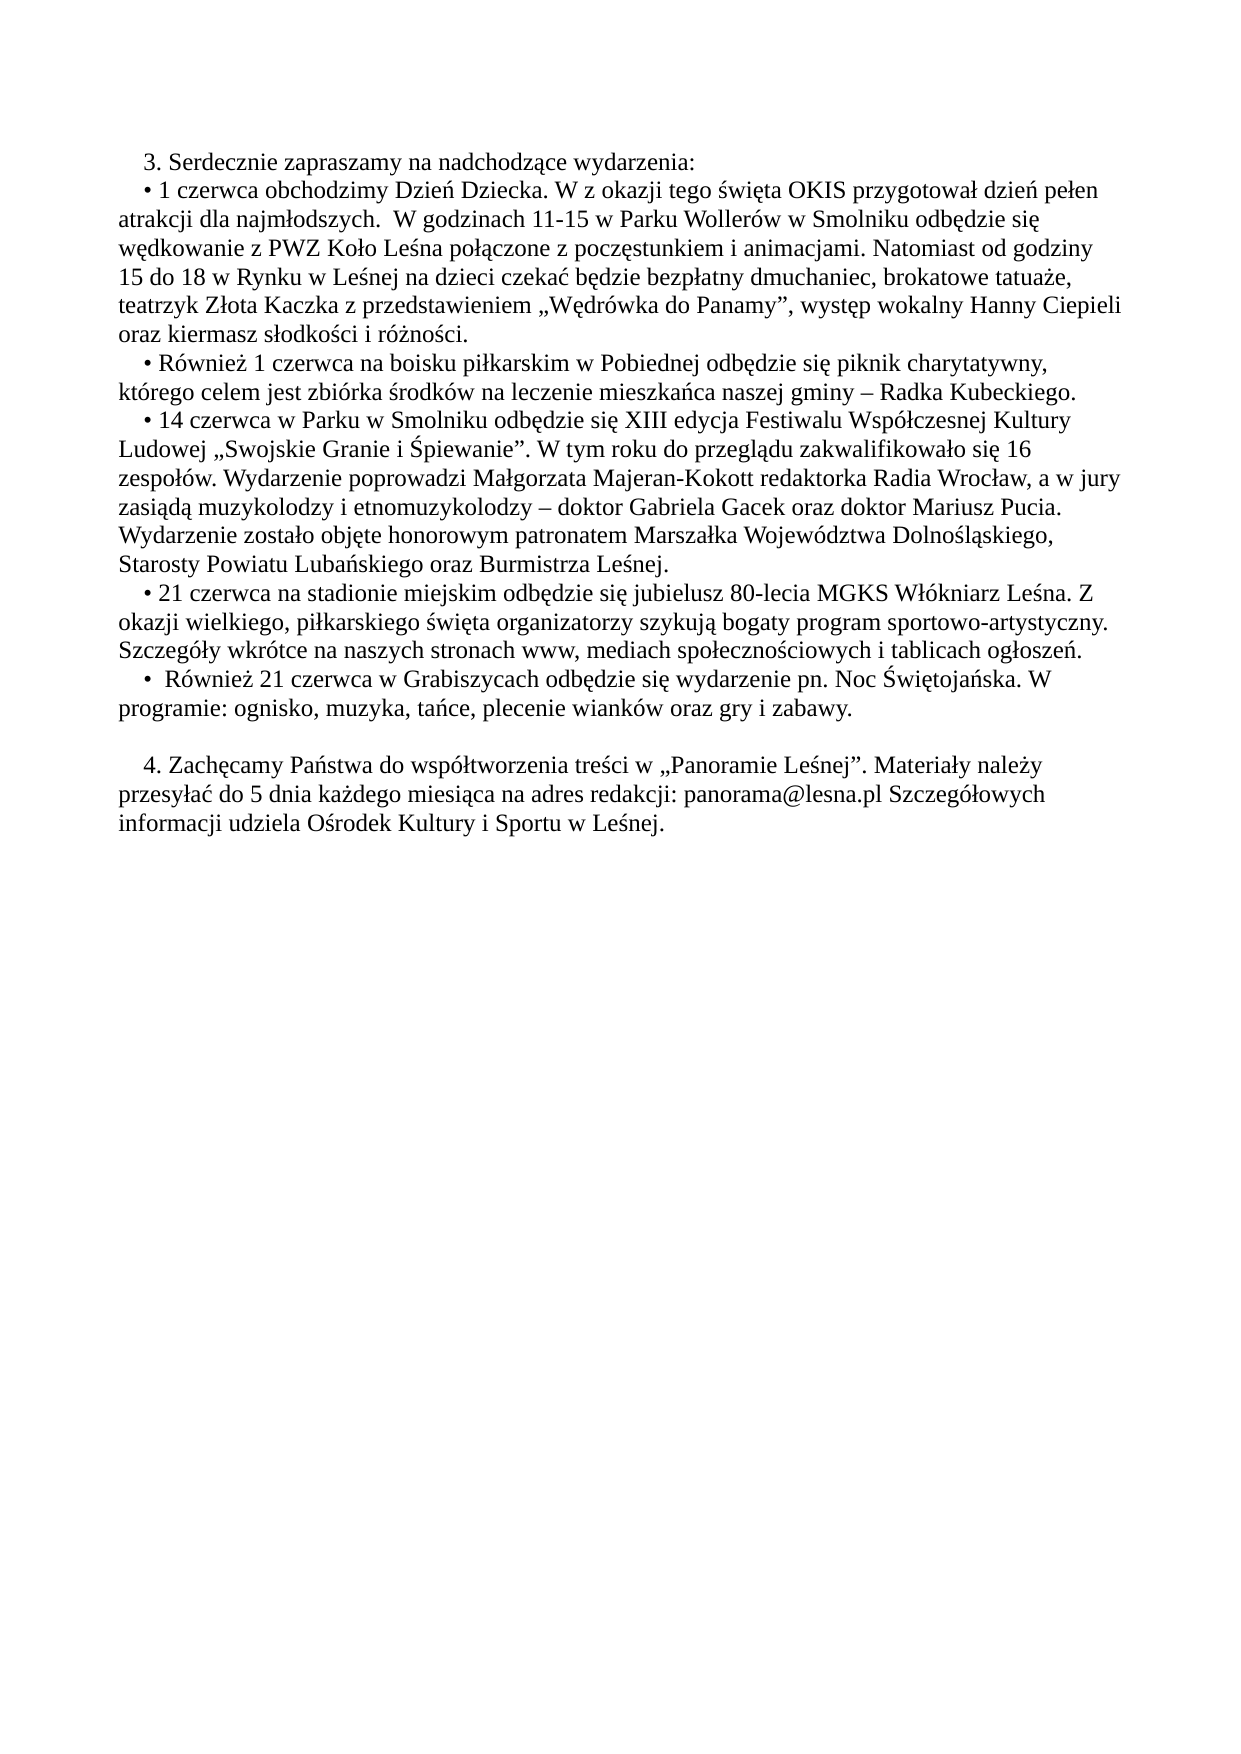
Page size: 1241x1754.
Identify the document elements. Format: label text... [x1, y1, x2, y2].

text • 1 czerwca obchodzimy Dzień Dziecka. W z okazji tego święta OKIS przygotował dzień pełen atrakcji dla najmłodszych. W godzinach 11-15 w Parku Wollerów w Smolniku odbędzie się wędkowanie z PWZ Koło Leśna połączone z poczęstunkiem i animacjami. Natomiast od godziny 15 do 18 w Rynku w Leśnej na dzieci czekać będzie bezpłatny dmuchaniec, brokatowe tatuaże, teatrzyk Złota Kaczka z przedstawieniem „Wędrówka do Panamy”, występ wokalny Hanny Ciepieli oraz kiermasz słodkości i różności. [118, 176, 1122, 348]
text • Również 1 czerwca na boisku piłkarskim w Pobiednej odbędzie się piknik charytatywny, którego celem jest zbiórka środków na leczenie mieszkańca naszej gminy – Radka Kubeckiego. [118, 348, 1122, 406]
text • 21 czerwca na stadionie miejskim odbędzie się jubielusz 80-lecia MGKS Włókniarz Leśna. Z okazji wielkiego, piłkarskiego święta organizatorzy szykują bogaty program sportowo-artystyczny. Szczegóły wkrótce na naszych stronach www, mediach społecznościowych i tablicach ogłoszeń. [118, 578, 1122, 664]
text 4. Zachęcamy Państwa do współtworzenia treści w „Panoramie Leśnej”. Materiały należy przesyłać do 5 dnia każdego miesiąca na adres redakcji: panorama@lesna.pl Szczegółowych informacji udziela Ośrodek Kultury i Sportu w Leśnej. [118, 751, 1122, 837]
text • Również 21 czerwca w Grabiszycach odbędzie się wydarzenie pn. Noc Świętojańska. W programie: ognisko, muzyka, tańce, plecenie wianków oraz gry i zabawy. [118, 664, 1122, 722]
text • 14 czerwca w Parku w Smolniku odbędzie się XIII edycja Festiwalu Współczesnej Kultury Ludowej „Swojskie Granie i Śpiewanie”. W tym roku do przeglądu zakwalifikowało się 16 zespołów. Wydarzenie poprowadzi Małgorzata Majeran-Kokott redaktorka Radia Wrocław, a w jury zasiądą muzykolodzy i etnomuzykolodzy – doktor Gabriela Gacek oraz doktor Mariusz Pucia. Wydarzenie zostało objęte honorowym patronatem Marszałka Województwa Dolnośląskiego, Starosty Powiatu Lubańskiego oraz Burmistrza Leśnej. [118, 406, 1122, 578]
text 3. Serdecznie zapraszamy na nadchodzące wydarzenia: [118, 147, 1122, 176]
